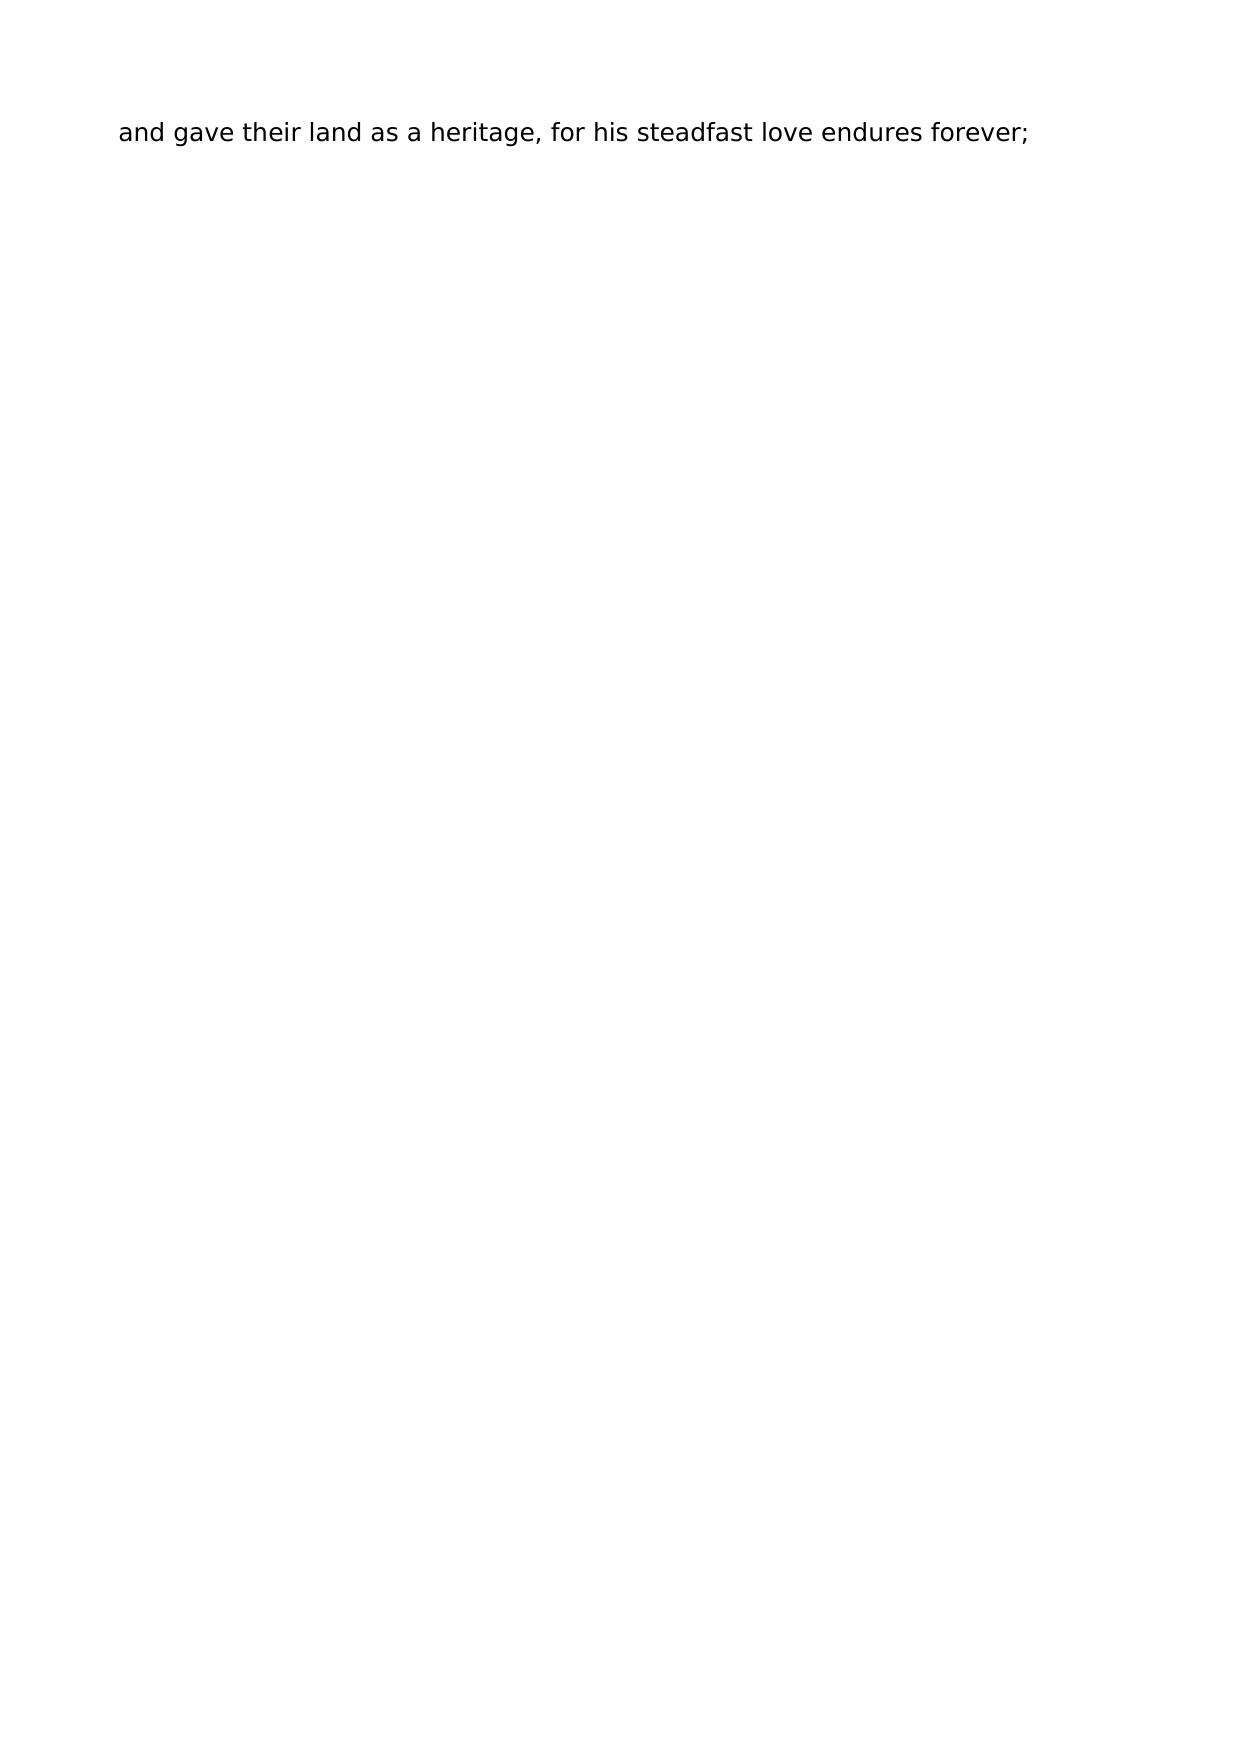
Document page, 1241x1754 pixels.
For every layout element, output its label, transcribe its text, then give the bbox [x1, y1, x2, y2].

text and gave their land as a heritage, for his steadfast love endures forever; [118, 118, 1122, 147]
